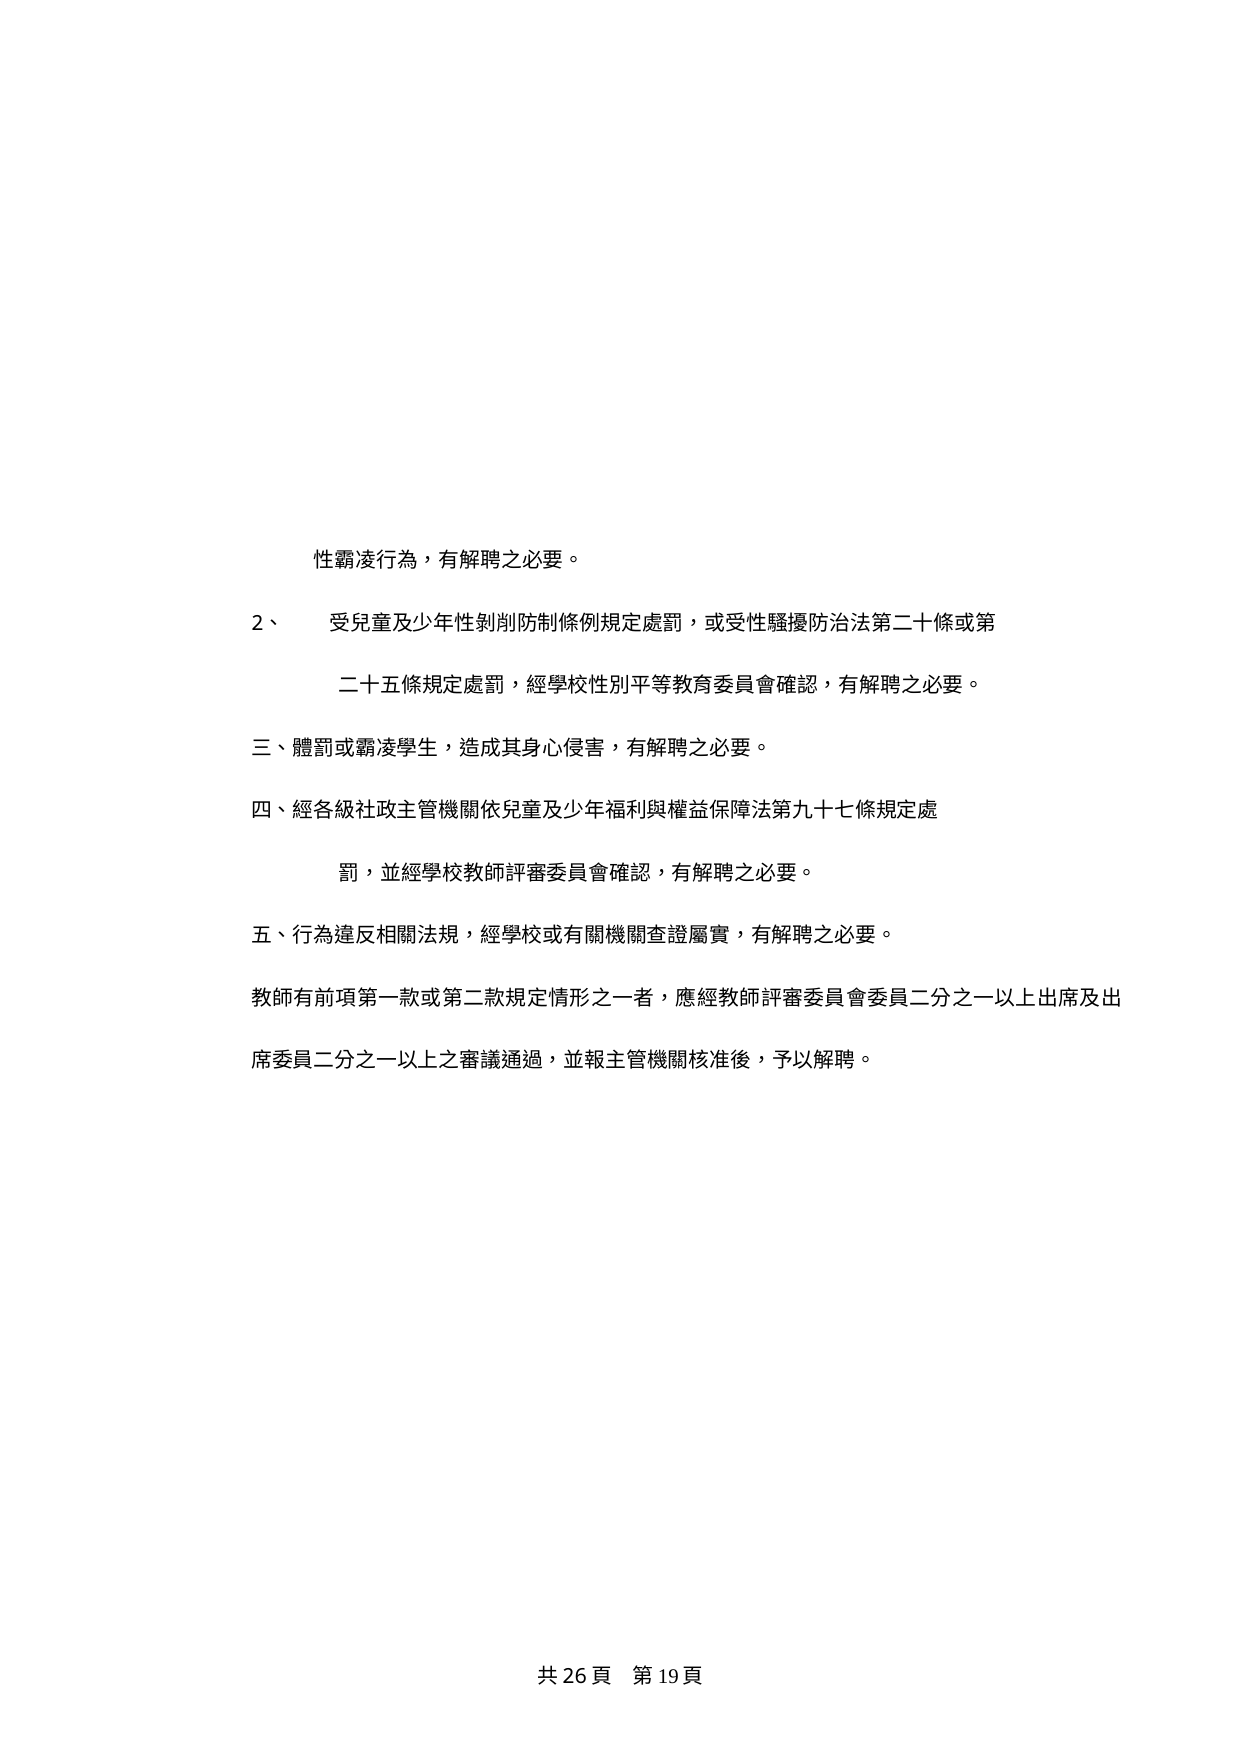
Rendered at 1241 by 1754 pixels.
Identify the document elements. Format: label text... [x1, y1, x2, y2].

text 教師有前項第一款或第二款規定情形之一者，應經教師評審委員會委員二分之一以上出席及出席委員二分之一以上之審議通過，並報主管機關核准後，予以解聘。 [251, 955, 1122, 1080]
text 三、體罰或霸凌學生，造成其身心侵害，有解聘之必要。 [251, 705, 1122, 767]
text 二十五條規定處罰，經學校性別平等教育委員會確認，有解聘之必要。 [251, 642, 1122, 705]
text 罰，並經學校教師評審委員會確認，有解聘之必要。 [251, 830, 1122, 892]
text 性霸凌行為，有解聘之必要。 [251, 517, 1122, 580]
list 受兒童及少年性剝削防制條例規定處罰，或受性騷擾防治法第二十條或第 [251, 580, 1122, 642]
text 五、行為違反相關法規，經學校或有關機關查證屬實，有解聘之必要。 [251, 892, 1122, 955]
text 四、經各級社政主管機關依兒童及少年福利與權益保障法第九十七條規定處 [251, 767, 1122, 830]
